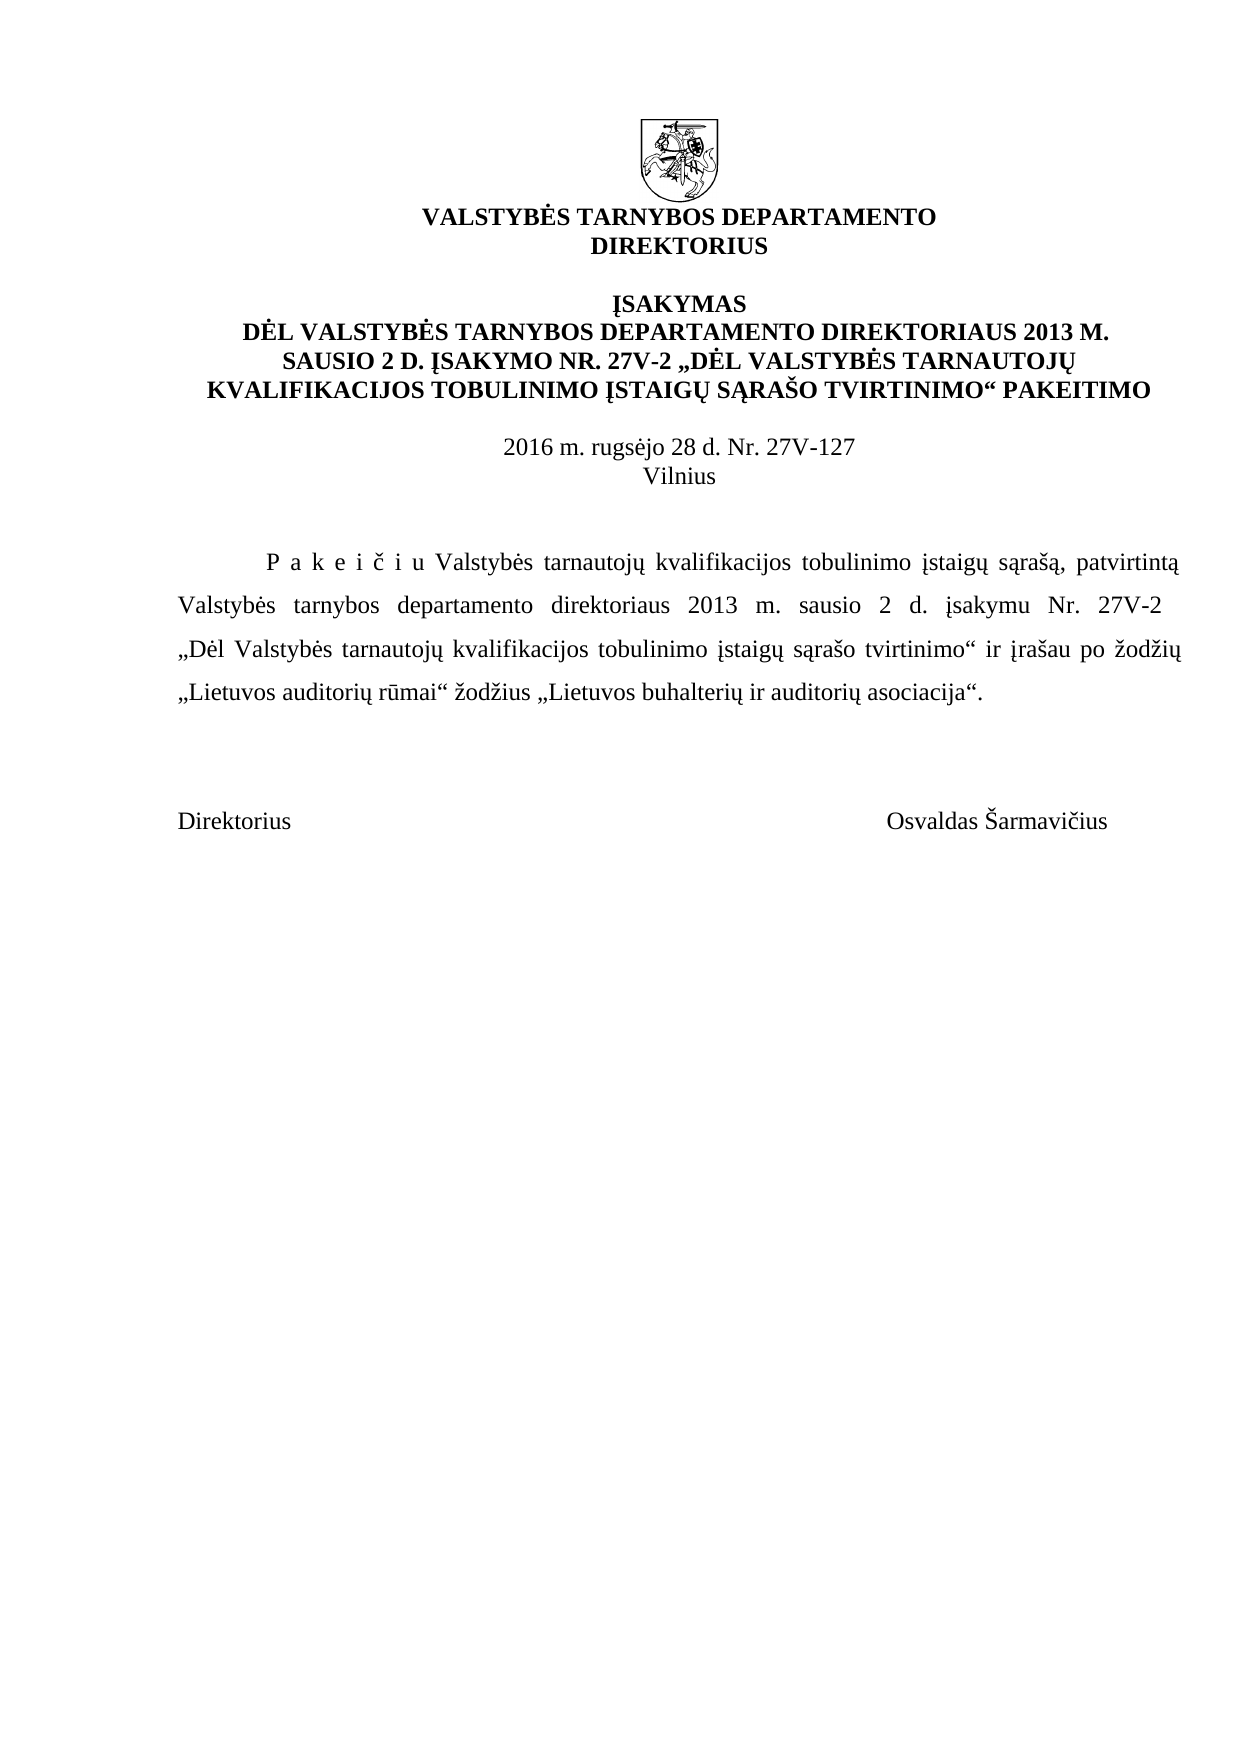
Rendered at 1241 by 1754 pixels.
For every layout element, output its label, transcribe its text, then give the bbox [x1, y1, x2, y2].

text Vilnius [177, 461, 1181, 490]
text DĖL VALSTYBĖS TARNYBOS DEPARTAMENTO DIREKTORIAUS 2013 m. [177, 317, 1181, 346]
text P a k e i č i u Valstybės tarnautojų kvalifikacijos tobulinimo įstaigų sąrašą, patvirtintą Valstybės tarnybos departamento direktoriaus 2013 m. sausio 2 d. įsakymu Nr. 27V-2 „Dėl Valstybės tarnautojų kvalifikacijos tobulinimo įstaigų sąrašo tvirtinimo“ ir įrašau po žodžių „Lietuvos auditorių rūmai“ žodžius „Lietuvos buhalterių ir auditorių asociacija“. [177, 547, 1181, 706]
text DIREKTORIUS [177, 231, 1181, 260]
text ĮSAKYMAS [177, 289, 1181, 317]
text Direktorius Osvaldas Šarmavičius [177, 806, 1181, 835]
text SAUSIO 2 d. įsakymo NR. 27v-2 „dėl VALSTYBĖS TARNAUTOJŲ KVALIFIKACIJOS TOBULINIMO ĮSTAIGŲ SĄRAŠO TVIRTINIMO“ PAKEITIMO [177, 346, 1181, 404]
text VALSTYBĖS TARNYBOS DEPARTAMENTO [177, 202, 1181, 231]
text 2016 m. rugsėjo 28 d. Nr. 27V-127 [177, 432, 1181, 461]
